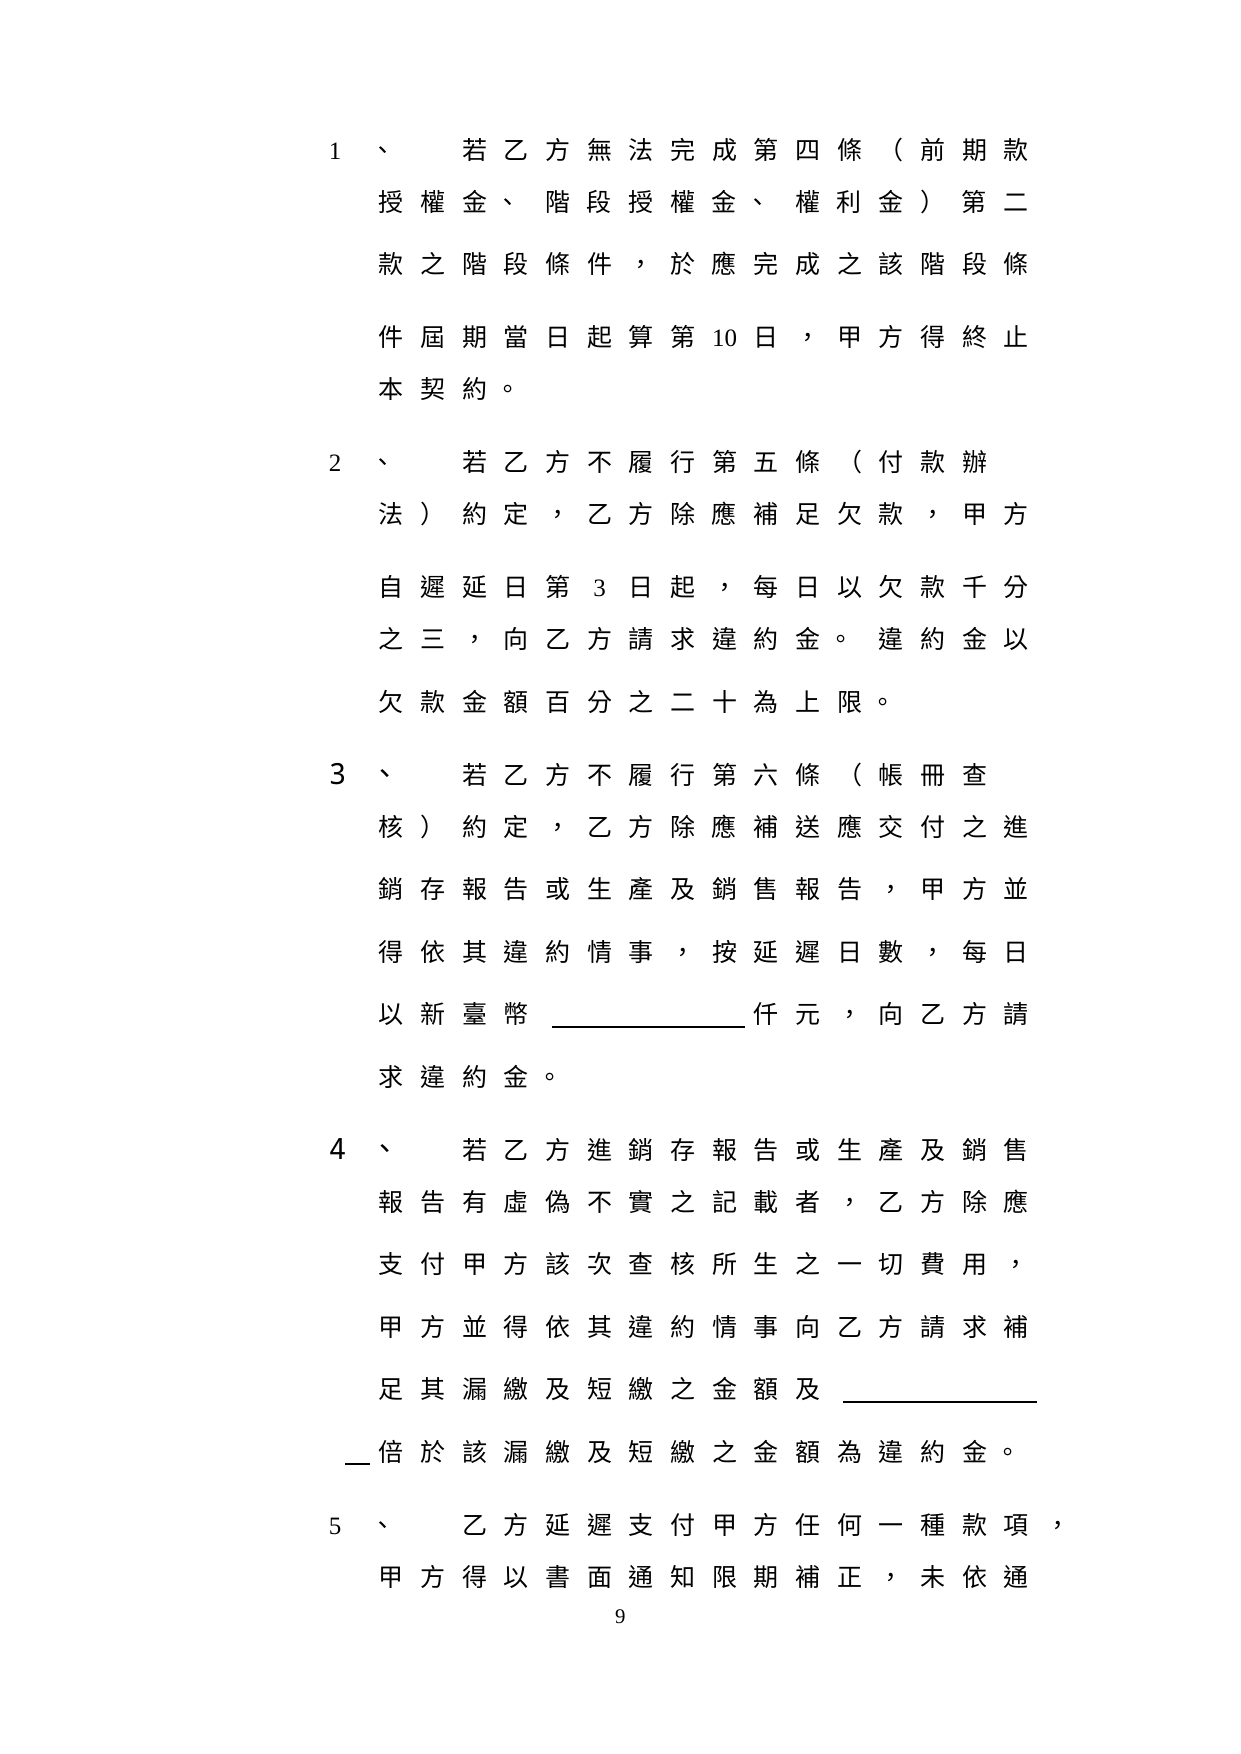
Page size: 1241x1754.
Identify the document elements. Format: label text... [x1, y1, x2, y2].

list 乙方延遲支付甲方任何一種款項，甲方得以書面通知限期補正，未依通知適時補正者，甲方得終止本契約。 [292, 1471, 1037, 1596]
list 若乙方不履行第五條（付款辦法）約定，乙方除應補足欠款，甲方自遲延日第3日起，每日以欠款千分之三，向乙方請求違約金。違約金以欠款金額百分之二十為上限。 [292, 409, 1037, 721]
list 若乙方進銷存報告或生產及銷售報告有虛偽不實之記載者，乙方除應支付甲方該次查核所生之一切費用，甲方並得依其違約情事向乙方請求補足其漏繳及短繳之金額及 倍於該漏繳及短繳之金額為違約金。 [292, 1096, 1037, 1471]
list 若乙方無法完成第四條（前期款授權金、階段授權金、權利金）第二款之階段條件，於應完成之該階段條件屆期當日起算第10日，甲方得終止本契約。 [292, 96, 1037, 409]
list 若乙方不履行第六條（帳冊查核）約定，乙方除應補送應交付之進銷存報告或生產及銷售報告，甲方並得依其違約情事，按延遲日數，每日以新臺幣 仟元，向乙方請求違約金。 [292, 721, 1037, 1096]
